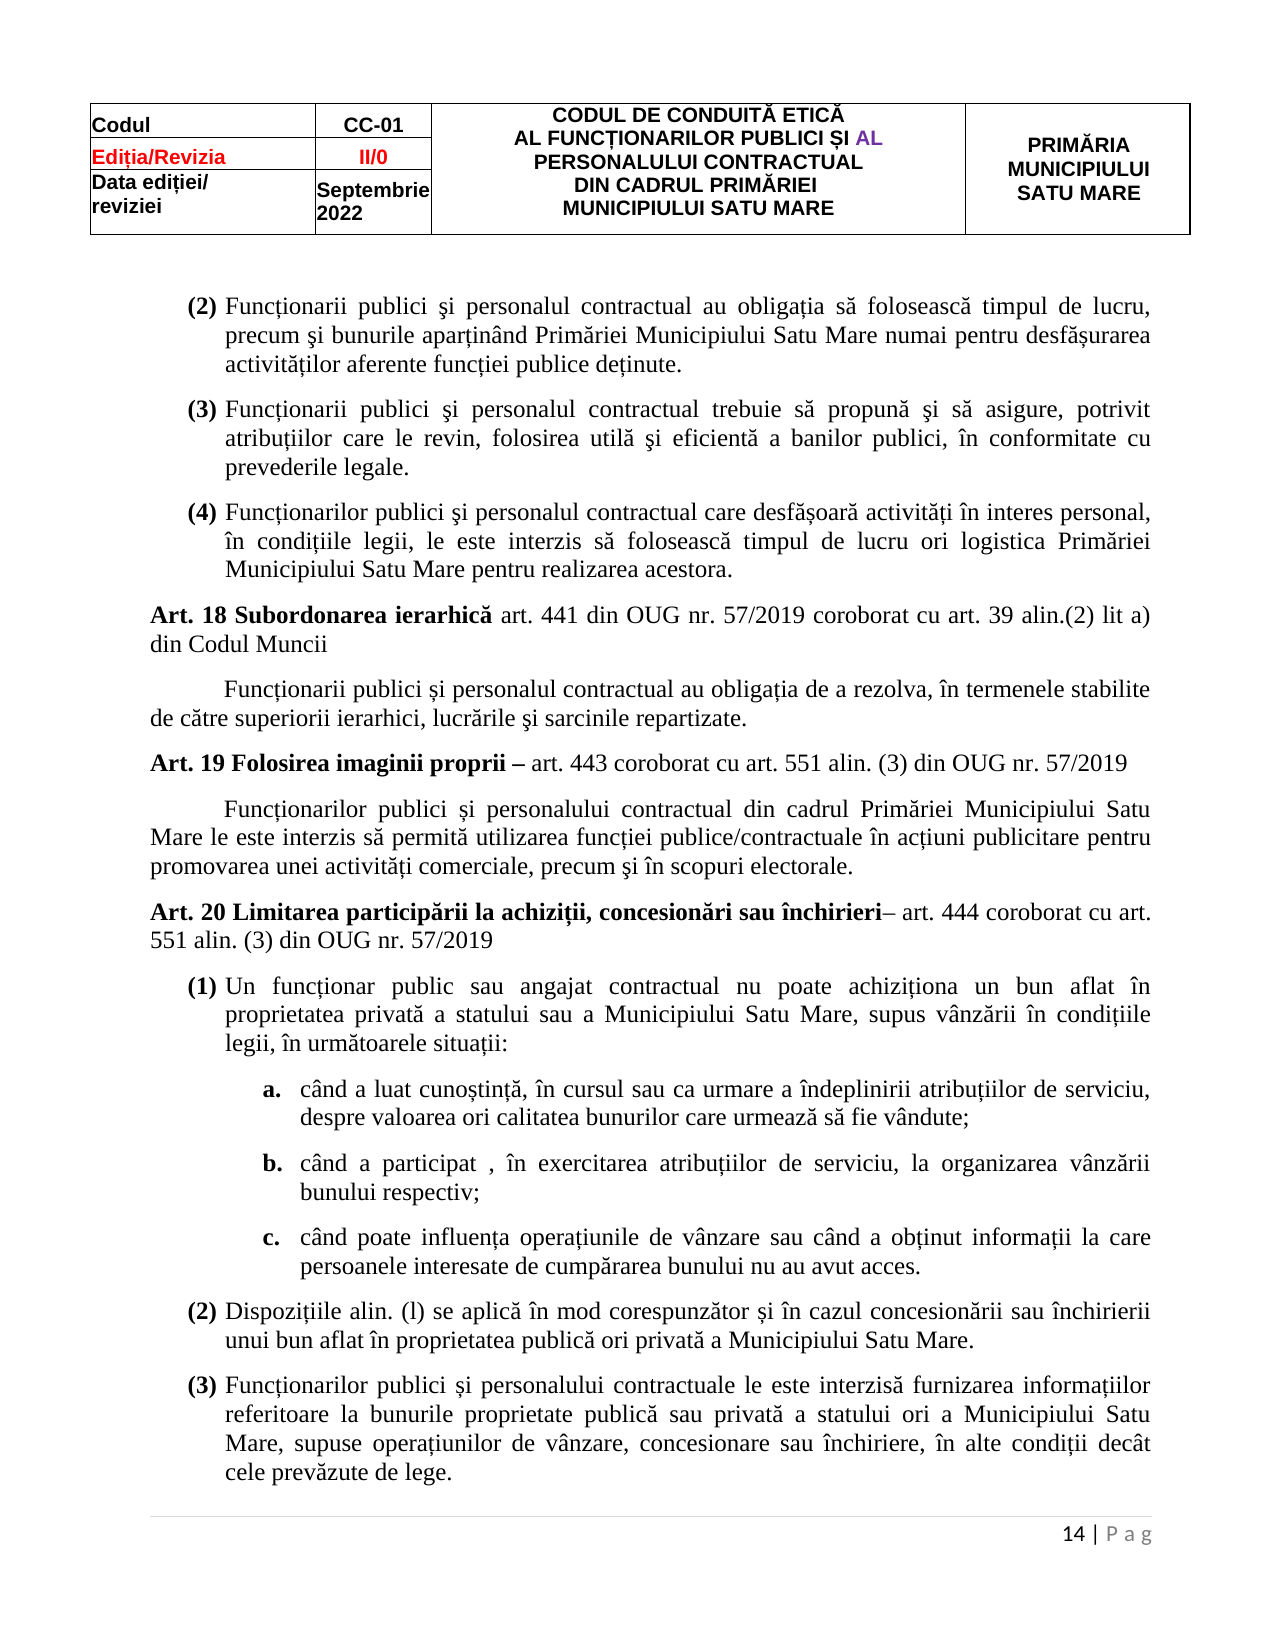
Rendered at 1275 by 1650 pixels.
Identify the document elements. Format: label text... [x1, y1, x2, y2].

list Funcționarilor publici şi personalul contractual care desfășoară activități în interes personal, în condițiile legii, le este interzis să folosească timpul de lucru ori logistica Primăriei Municipiului Satu Mare pentru realizarea acestora. [187, 497, 1152, 583]
list Funcționarii publici şi personalul contractual trebuie să propună şi să asigure, potrivit atribuțiilor care le revin, folosirea utilă şi eficientă a banilor publici, în conformitate cu prevederile legale. [187, 394, 1152, 480]
list Dispozițiile alin. (l) se aplică în mod corespunzător și în cazul concesionării sau închirierii unui bun aflat în proprietatea publică ori privată a Municipiului Satu Mare. [187, 1296, 1152, 1354]
list când a luat cunoștință, în cursul sau ca urmare a îndeplinirii atribuțiilor de serviciu, despre valoarea ori calitatea bunurilor care urmează să fie vândute; [262, 1074, 1152, 1131]
text Art. 18 Subordonarea ierarhică art. 441 din OUG nr. 57/2019 coroborat cu art. 39 alin.(2) lit a) din Codul Muncii [150, 600, 1152, 657]
list Funcționarilor publici și personalului contractuale le este interzisă furnizarea informațiilor referitoare la bunurile proprietate publică sau privată a statului ori a Municipiului Satu Mare, supuse operațiunilor de vânzare, concesionare sau închiriere, în alte condiții decât cele prevăzute de lege. [187, 1370, 1152, 1485]
text Funcționarii publici și personalul contractual au obligația de a rezolva, în termenele stabilite de către superiorii ierarhici, lucrările şi sarcinile repartizate. [150, 674, 1152, 732]
list Funcționarii publici şi personalul contractual au obligația să folosească timpul de lucru, precum şi bunurile aparținând Primăriei Municipiului Satu Mare numai pentru desfășurarea activităților aferente funcției publice deținute. [187, 291, 1152, 377]
list când a participat , în exercitarea atribuțiilor de serviciu, la organizarea vânzării bunului respectiv; [262, 1148, 1152, 1205]
text Art. 20 Limitarea participării la achiziții, concesionări sau închirieri– art. 444 coroborat cu art. 551 alin. (3) din OUG nr. 57/2019 [150, 897, 1152, 954]
text Funcționarilor publici și personalului contractual din cadrul Primăriei Municipiului Satu Mare le este interzis să permită utilizarea funcției publice/contractuale în acțiuni publicitare pentru promovarea unei activități comerciale, precum şi în scopuri electorale. [150, 794, 1152, 880]
text Art. 19 Folosirea imaginii proprii – art. 443 coroborat cu art. 551 alin. (3) din OUG nr. 57/2019 [150, 748, 1152, 777]
list Un funcționar public sau angajat contractual nu poate achiziționa un bun aflat în proprietatea privată a statului sau a Municipiului Satu Mare, supus vânzării în condițiile legii, în următoarele situații: [187, 971, 1152, 1057]
list când poate influența operațiunile de vânzare sau când a obținut informații la care persoanele interesate de cumpărarea bunului nu au avut acces. [262, 1222, 1152, 1279]
